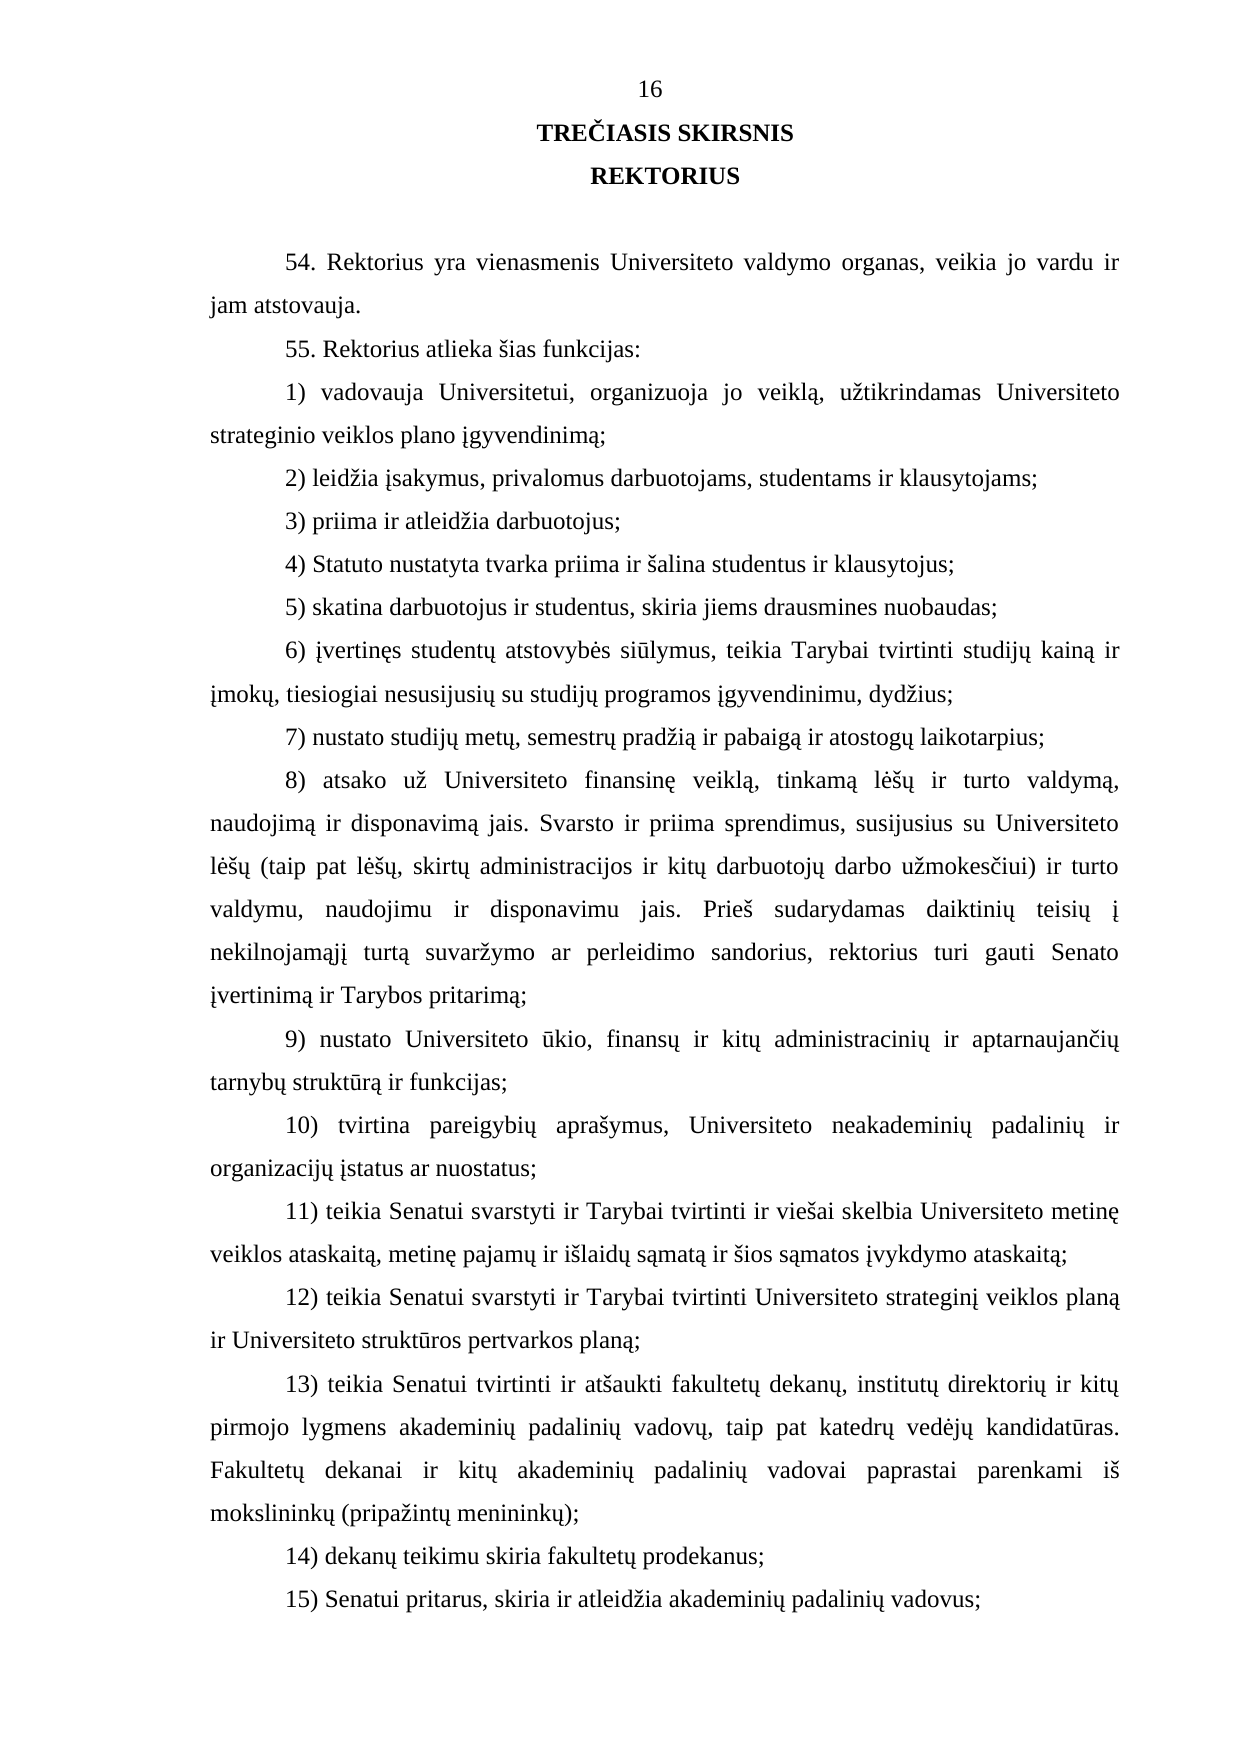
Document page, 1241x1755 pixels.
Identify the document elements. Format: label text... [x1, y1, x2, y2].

text 6) įvertinęs studentų atstovybės siūlymus, teikia Tarybai tvirtinti studijų kainą ir įmokų, tiesiogiai nesusijusių su studijų programos įgyvendinimu, dydžius; [210, 636, 1120, 707]
text 1) vadovauja Universitetui, organizuoja jo veiklą, užtikrindamas Universiteto strateginio veiklos plano įgyvendinimą; [210, 377, 1120, 449]
text 4) Statuto nustatyta tvarka priima ir šalina studentus ir klausytojus; [210, 549, 1120, 578]
text 13) teikia Senatui tvirtinti ir atšaukti fakultetų dekanų, institutų direktorių ir kitų pirmojo lygmens akademinių padalinių vadovų, taip pat katedrų vedėjų kandidatūras. Fakultetų dekanai ir kitų akademinių padalinių vadovai paprastai parenkami iš mokslininkų (pripažintų menininkų); [210, 1369, 1120, 1527]
text 3) priima ir atleidžia darbuotojus; [210, 506, 1120, 535]
text 8) atsako už Universiteto finansinę veiklą, tinkamą lėšų ir turto valdymą, naudojimą ir disponavimą jais. Svarsto ir priima sprendimus, susijusius su Universiteto lėšų (taip pat lėšų, skirtų administracijos ir kitų darbuotojų darbo užmokesčiui) ir turto valdymu, naudojimu ir disponavimu jais. Prieš sudarydamas daiktinių teisių į nekilnojamąjį turtą suvaržymo ar perleidimo sandorius, rektorius turi gauti Senato įvertinimą ir Tarybos pritarimą; [210, 765, 1120, 1009]
text 2) leidžia įsakymus, privalomus darbuotojams, studentams ir klausytojams; [210, 463, 1120, 492]
text trečiasis SKIRSNIS [210, 118, 1120, 147]
text Rektorius [210, 161, 1120, 190]
text 54. Rektorius yra vienasmenis Universiteto valdymo organas, veikia jo vardu ir jam atstovauja. [210, 247, 1120, 319]
text 7) nustato studijų metų, semestrų pradžią ir pabaigą ir atostogų laikotarpius; [210, 722, 1120, 751]
text 55. Rektorius atlieka šias funkcijas: [210, 334, 1120, 362]
text 12) teikia Senatui svarstyti ir Tarybai tvirtinti Universiteto strateginį veiklos planą ir Universiteto struktūros pertvarkos planą; [210, 1282, 1120, 1354]
text 14) dekanų teikimu skiria fakultetų prodekanus; [210, 1541, 1120, 1570]
text 5) skatina darbuotojus ir studentus, skiria jiems drausmines nuobaudas; [210, 592, 1120, 621]
text 9) nustato Universiteto ūkio, finansų ir kitų administracinių ir aptarnaujančių tarnybų struktūrą ir funkcijas; [210, 1024, 1120, 1096]
text 11) teikia Senatui svarstyti ir Tarybai tvirtinti ir viešai skelbia Universiteto metinę veiklos ataskaitą, metinę pajamų ir išlaidų sąmatą ir šios sąmatos įvykdymo ataskaitą; [210, 1196, 1120, 1268]
text 15) Senatui pritarus, skiria ir atleidžia akademinių padalinių vadovus; [210, 1584, 1120, 1613]
text 10) tvirtina pareigybių aprašymus, Universiteto neakademinių padalinių ir organizacijų įstatus ar nuostatus; [210, 1110, 1120, 1182]
